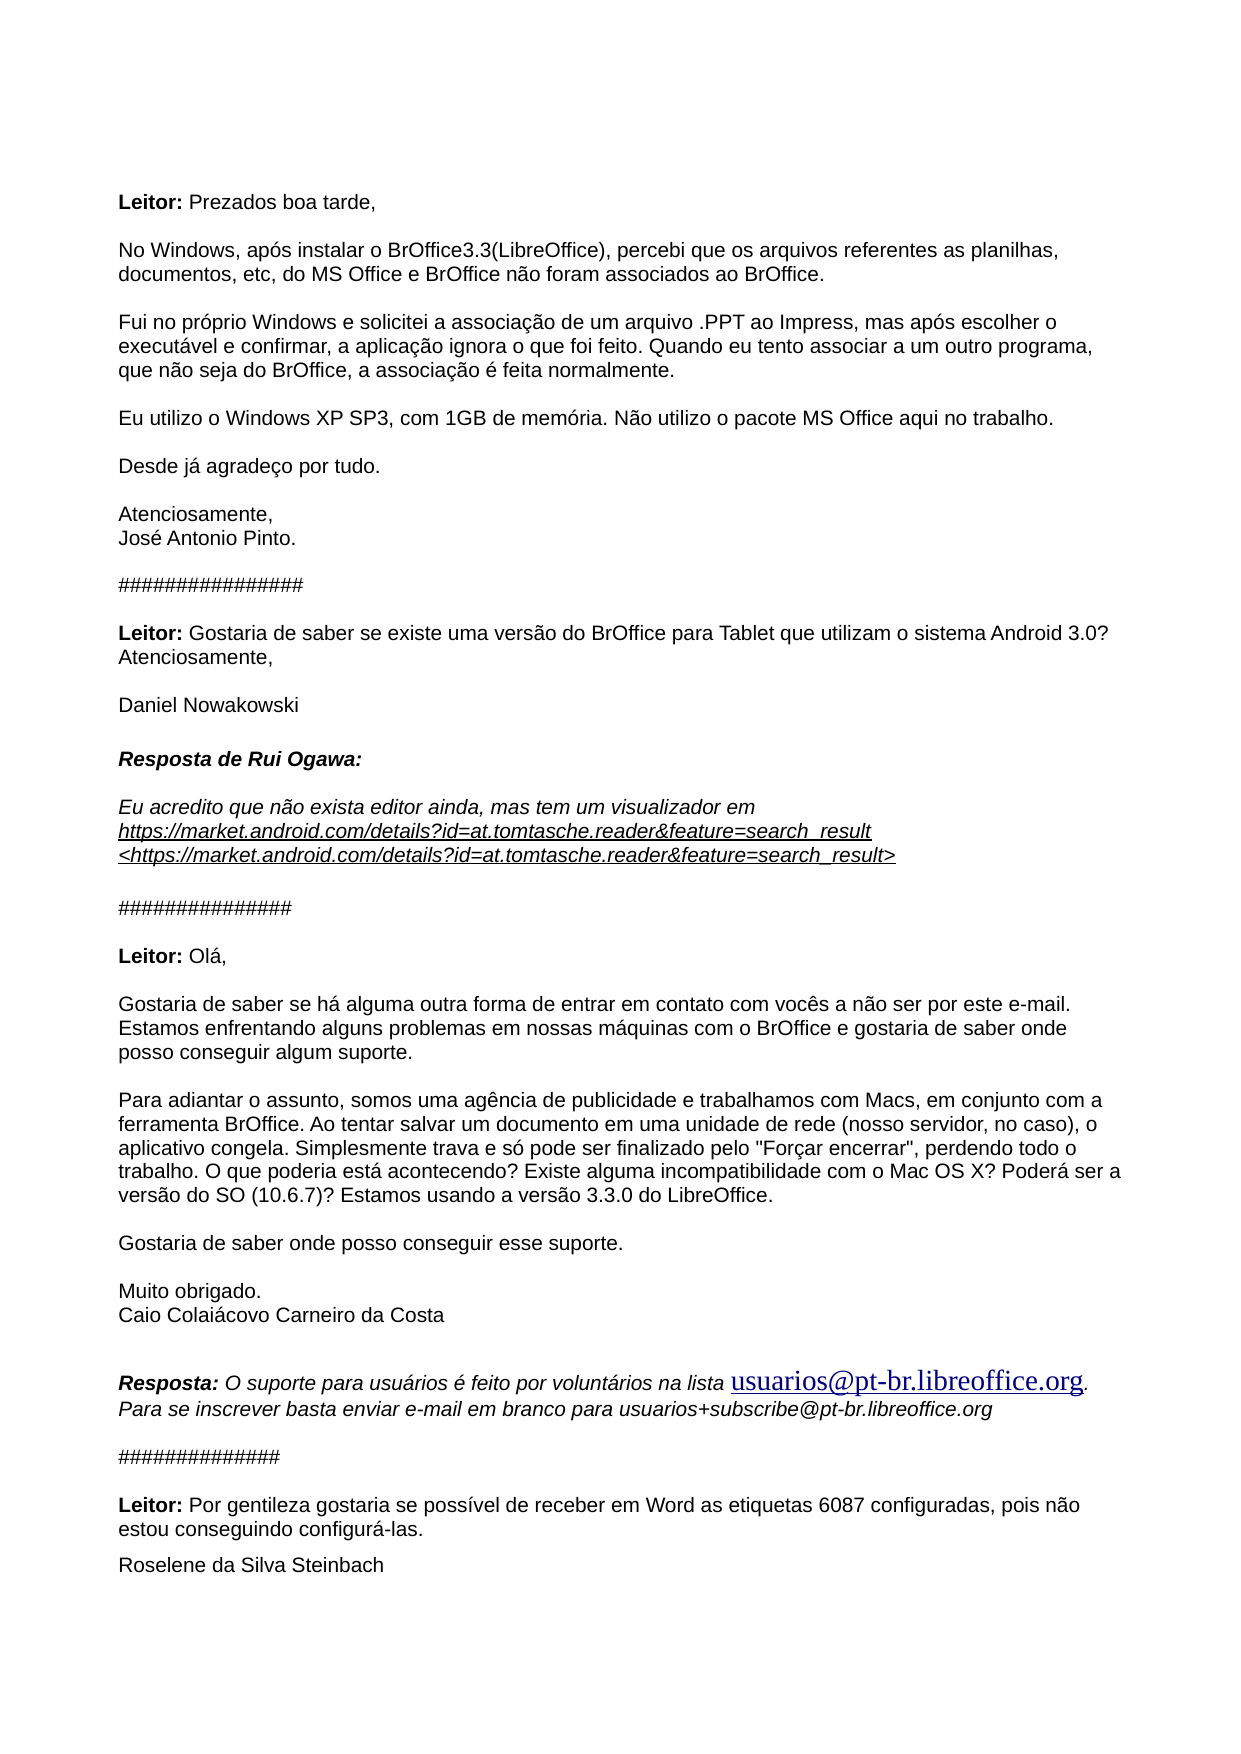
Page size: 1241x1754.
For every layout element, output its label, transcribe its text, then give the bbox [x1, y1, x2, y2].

text Atenciosamente, [118, 645, 1122, 669]
text ############### [118, 896, 1122, 920]
text ################ [118, 573, 1122, 597]
text Leitor: Olá, [118, 944, 1122, 968]
text <https://market.android.com/details?id=at.tomtasche.reader&feature=search_result> [118, 842, 1122, 866]
text Eu acredito que não exista editor ainda, mas tem um visualizador em [118, 794, 1122, 818]
text Resposta de Rui Ogawa: [118, 747, 1122, 771]
text ############## [118, 1445, 1122, 1469]
text Leitor: Por gentileza gostaria se possível de receber em Word as etiquetas 6087 configuradas, pois não estou conseguindo configurá-las. [118, 1493, 1122, 1541]
text Roselene da Silva Steinbach [118, 1553, 1122, 1577]
text https://market.android.com/details?id=at.tomtasche.reader&feature=search_result [118, 818, 1122, 842]
text Gostaria de saber se há alguma outra forma de entrar em contato com vocês a não ser por este e-mail. Estamos enfrentando alguns problemas em nossas máquinas com o BrOffice e gostaria de saber onde posso conseguir algum suporte. Para adiantar o assunto, somos uma agência de publicidade e trabalhamos com Macs, em conjunto com a ferramenta BrOffice. Ao tentar salvar um documento em uma unidade de rede (nosso servidor, no caso), o aplicativo congela. Simplesmente trava e só pode ser finalizado pelo "Forçar encerrar", perdendo todo o trabalho. O que poderia está acontecendo? Existe alguma incompatibilidade com o Mac OS X? Poderá ser a versão do SO (10.6.7)? Estamos usando a versão 3.3.0 do LibreOffice. Gostaria de saber onde posso conseguir esse suporte. Muito obrigado. [118, 992, 1122, 1303]
text Leitor: Gostaria de saber se existe uma versão do BrOffice para Tablet que utilizam o sistema Android 3.0? [118, 621, 1122, 645]
text Resposta: O suporte para usuários é feito por voluntários na lista usuarios@pt-br.libreoffice.org. Para se inscrever basta enviar e-mail em branco para usuarios+subscribe@pt-br.libreoffice.org [118, 1363, 1122, 1421]
text Leitor: Prezados boa tarde, No Windows, após instalar o BrOffice3.3(LibreOffice), percebi que os arquivos referentes as planilhas, documentos, etc, do MS Office e BrOffice não foram associados ao BrOffice. Fui no próprio Windows e solicitei a associação de um arquivo .PPT ao Impress, mas após escolher o executável e confirmar, a aplicação ignora o que foi feito. Quando eu tento associar a um outro programa, que não seja do BrOffice, a associação é feita normalmente. Eu utilizo o Windows XP SP3, com 1GB de memória. Não utilizo o pacote MS Office aqui no trabalho. Desde já agradeço por tudo. Atenciosamente, José Antonio Pinto. [118, 190, 1122, 549]
text Caio Colaiácovo Carneiro da Costa [118, 1303, 1122, 1327]
text Daniel Nowakowski [118, 693, 1122, 717]
